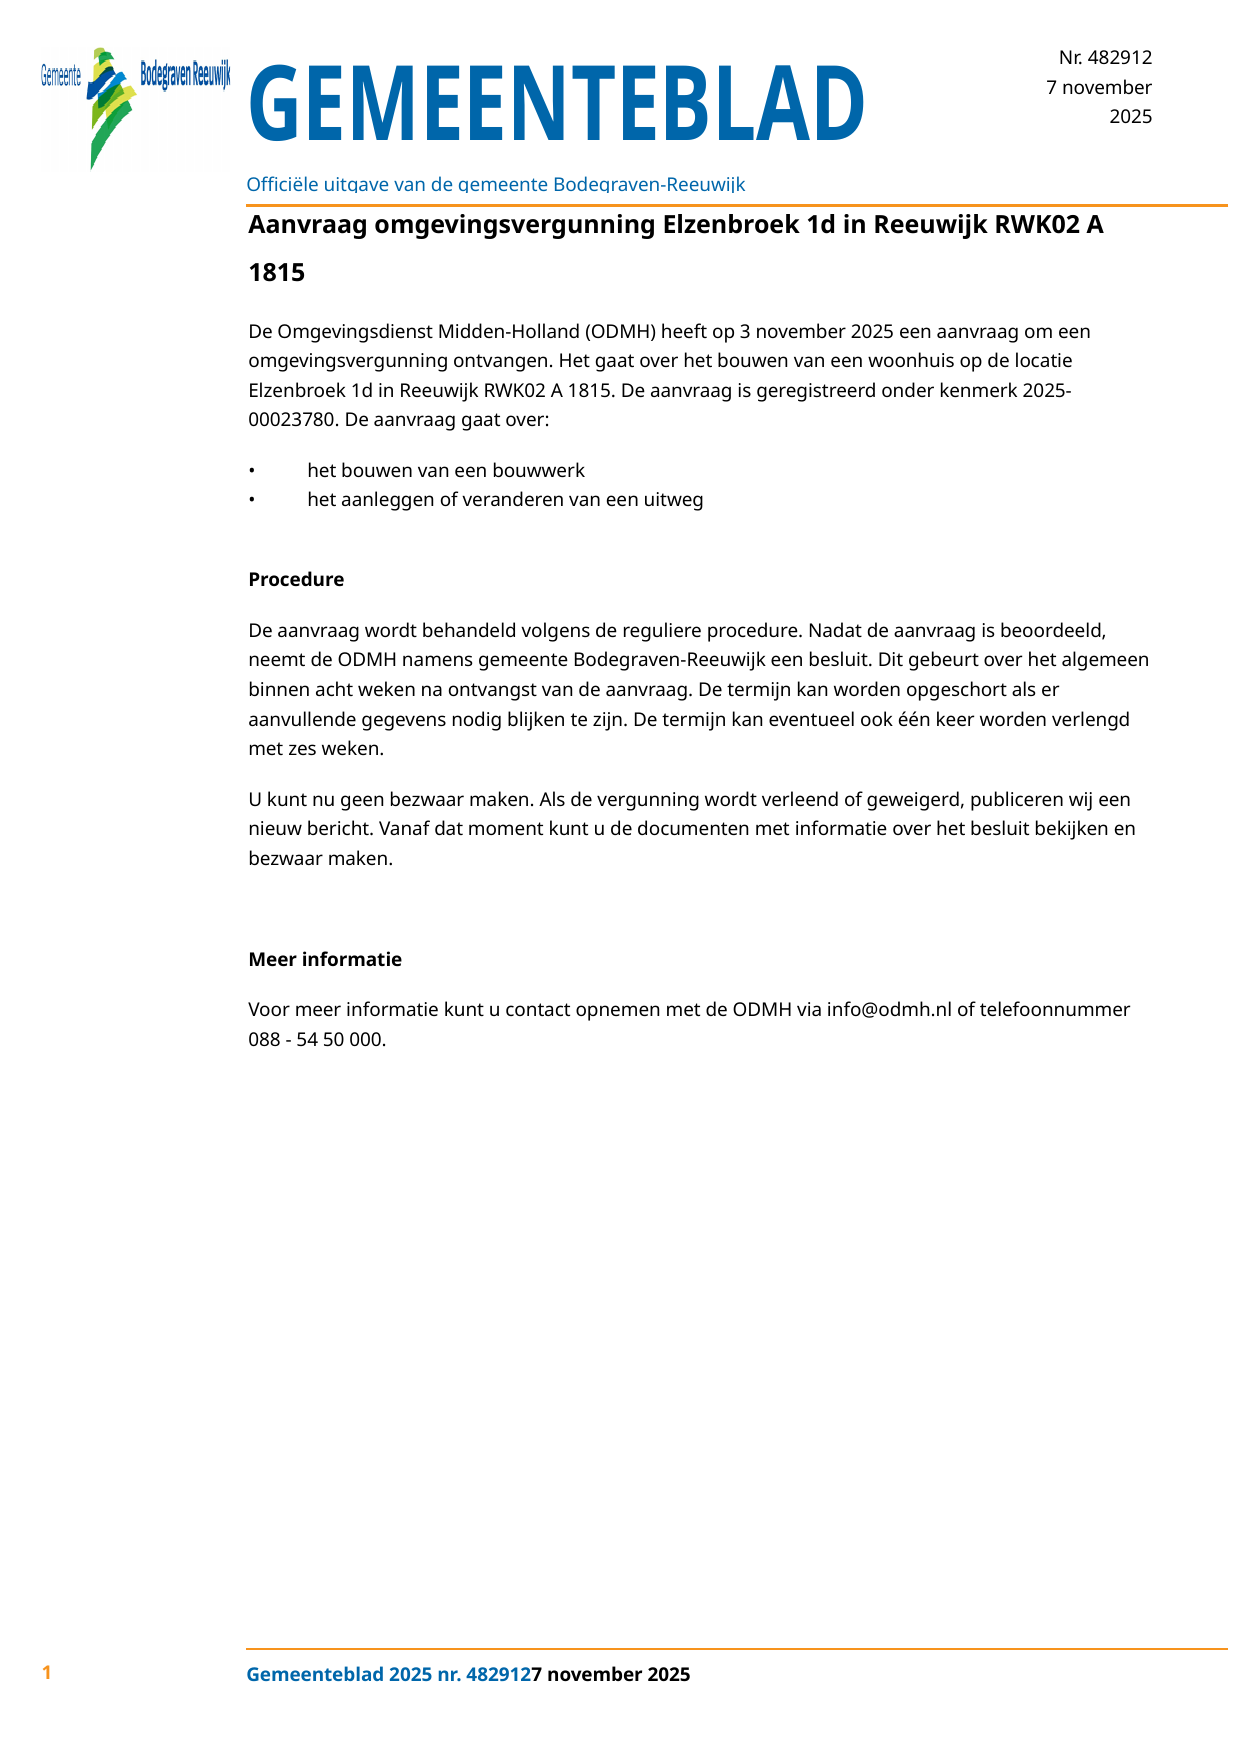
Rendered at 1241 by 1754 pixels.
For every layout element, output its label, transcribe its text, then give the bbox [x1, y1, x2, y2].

text Procedure [248, 567, 1152, 592]
text Aanvraag omgevingsvergunning Elzenbroek 1d in Reeuwijk RWK02 A 1815 [248, 207, 1152, 288]
picture [41, 47, 231, 172]
text Voor meer informatie kunt u contact opnemen met de ODMH via info@odmh.nl of telefoonnummer 088 - 54 50 000. [248, 996, 1152, 1052]
list het aanleggen of veranderen van een uitweg [248, 487, 1152, 512]
text De aanvraag wordt behandeld volgens de reguliere procedure. Nadat de aanvraag is beoordeeld, neemt de ODMH namens gemeente Bodegraven-Reeuwijk een besluit. Dit gebeurt over het algemeen binnen acht weken na ontvangst van de aanvraag. De termijn kan worden opgeschort als er aanvullende gegevens nodig blijken te zijn. De termijn kan eventueel ook één keer worden verlengd met zes weken. [248, 617, 1152, 761]
text De Omgevingsdienst Midden-Holland (ODMH) heeft op 3 november 2025 een aanvraag om een omgevingsvergunning ontvangen. Het gaat over het bouwen van een woonhuis op de locatie Elzenbroek 1d in Reeuwijk RWK02 A 1815. De aanvraag is geregistreerd onder kenmerk 2025-00023780. De aanvraag gaat over: [248, 318, 1152, 432]
list het bouwen van een bouwwerk [248, 457, 1152, 483]
text Meer informatie [248, 946, 1152, 972]
text U kunt nu geen bezwaar maken. Als de vergunning wordt verleend of geweigerd, publiceren wij een nieuw bericht. Vanaf dat moment kunt u de documenten met informatie over het besluit bekijken en bezwaar maken. [248, 786, 1152, 871]
